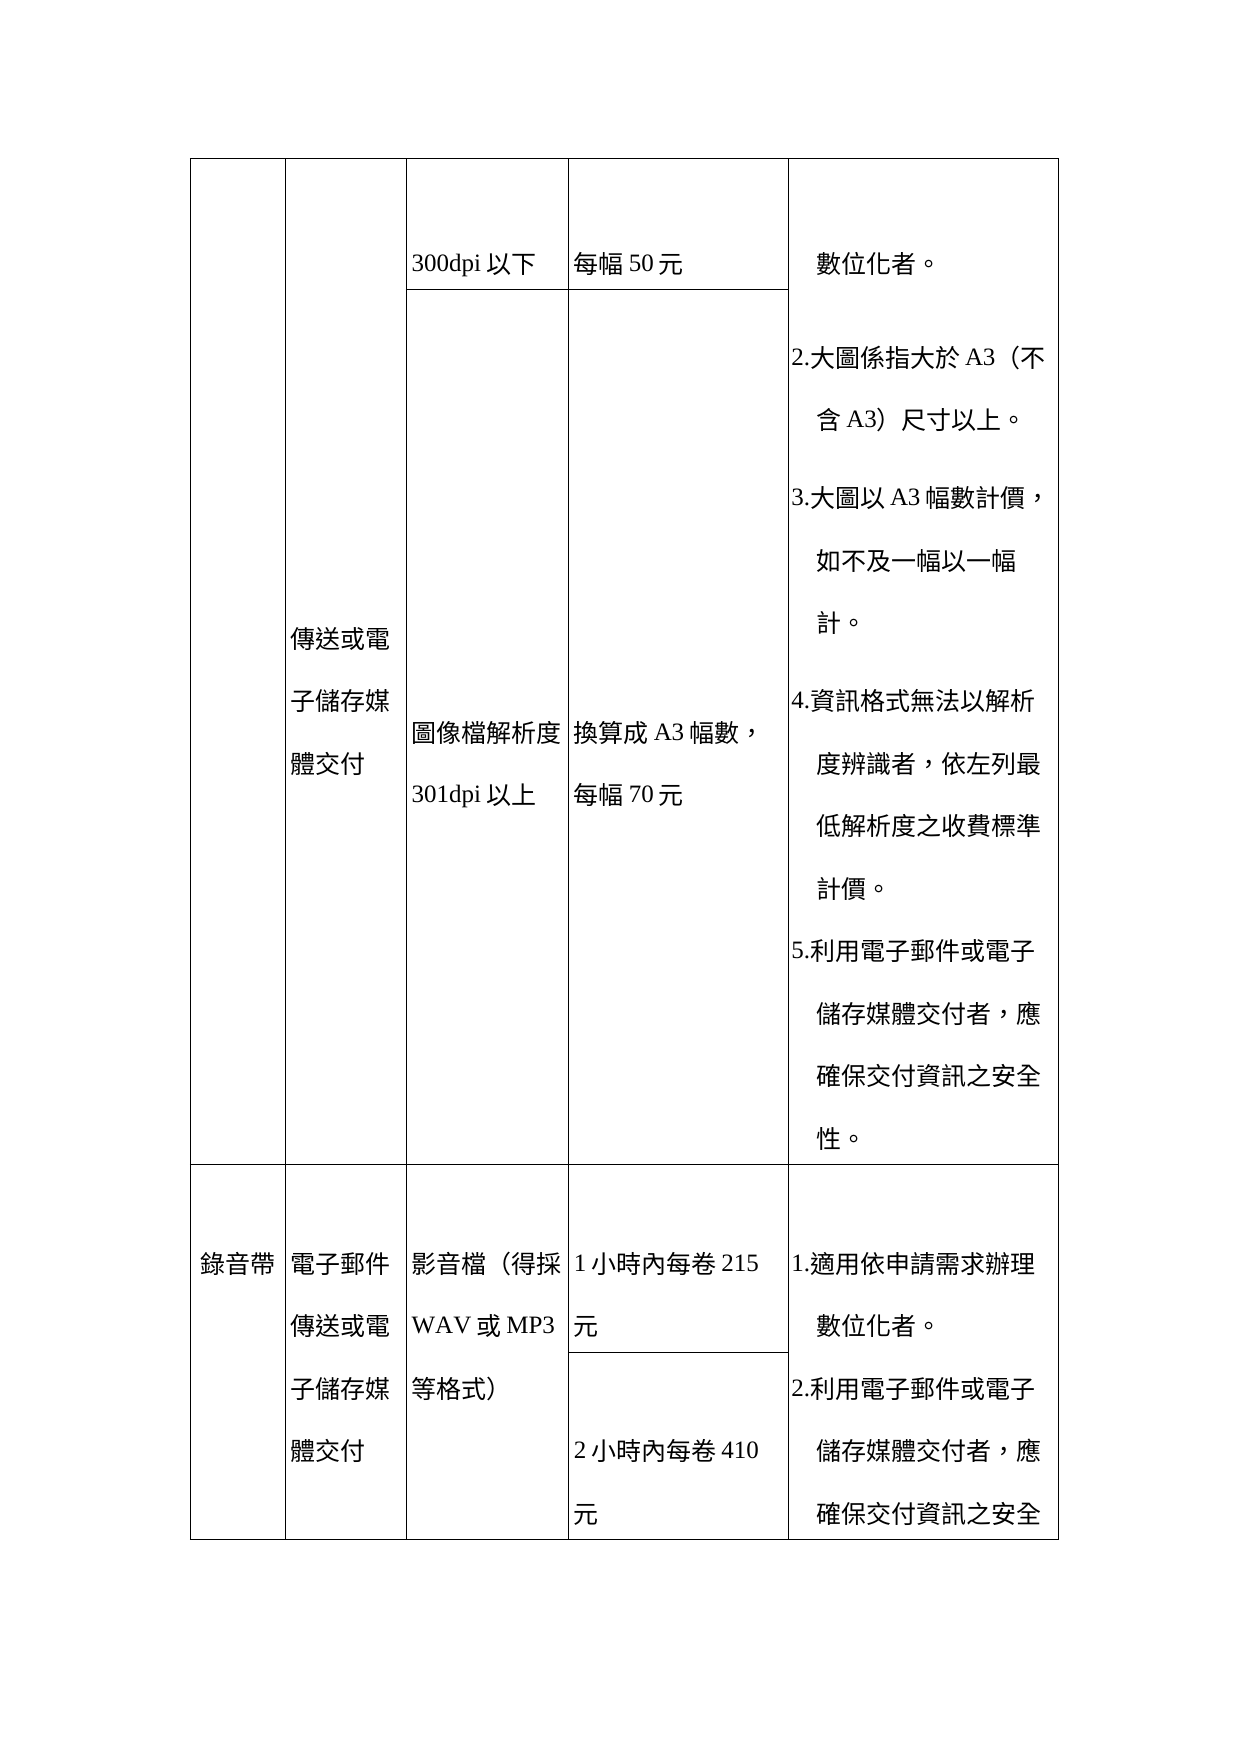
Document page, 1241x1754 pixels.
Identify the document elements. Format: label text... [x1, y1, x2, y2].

table_cell 數位化者。 2.大圖係指大於A3（不含A3）尺寸以上。 3.大圖以A3幅數計價，如不及一幅以一幅計。 4.資訊格式無法以解析度辨識者，依左列最低解析度之收費標準計價。 5.利用電子郵件或電子儲存媒體交付者，應確保交付資訊之安全性。 [789, 159, 1058, 1164]
table_cell 每幅50元 [569, 159, 788, 289]
table_cell 傳送或電子儲存媒體交付 [286, 159, 406, 1164]
table_cell 電子郵件傳送或電子儲存媒體交付 [286, 1165, 406, 1539]
table_cell 2小時內每卷410元 [569, 1353, 788, 1539]
table_cell [191, 159, 285, 1164]
table_cell 換算成A3幅數，每幅70元 [569, 290, 788, 1164]
table_cell 300dpi以下 [407, 159, 568, 289]
table_cell 1.適用依申請需求辦理數位化者。 2.利用電子郵件或電子儲存媒體交付者，應確保交付資訊之安全性。 [789, 1165, 1058, 1539]
table_cell 錄音帶 [191, 1165, 285, 1539]
table_cell 1小時內每卷215元 [569, 1165, 788, 1352]
table_cell 圖像檔解析度301dpi以上 [407, 290, 568, 1164]
table_cell 影音檔（得採WAV或MP3等格式） [407, 1165, 568, 1539]
